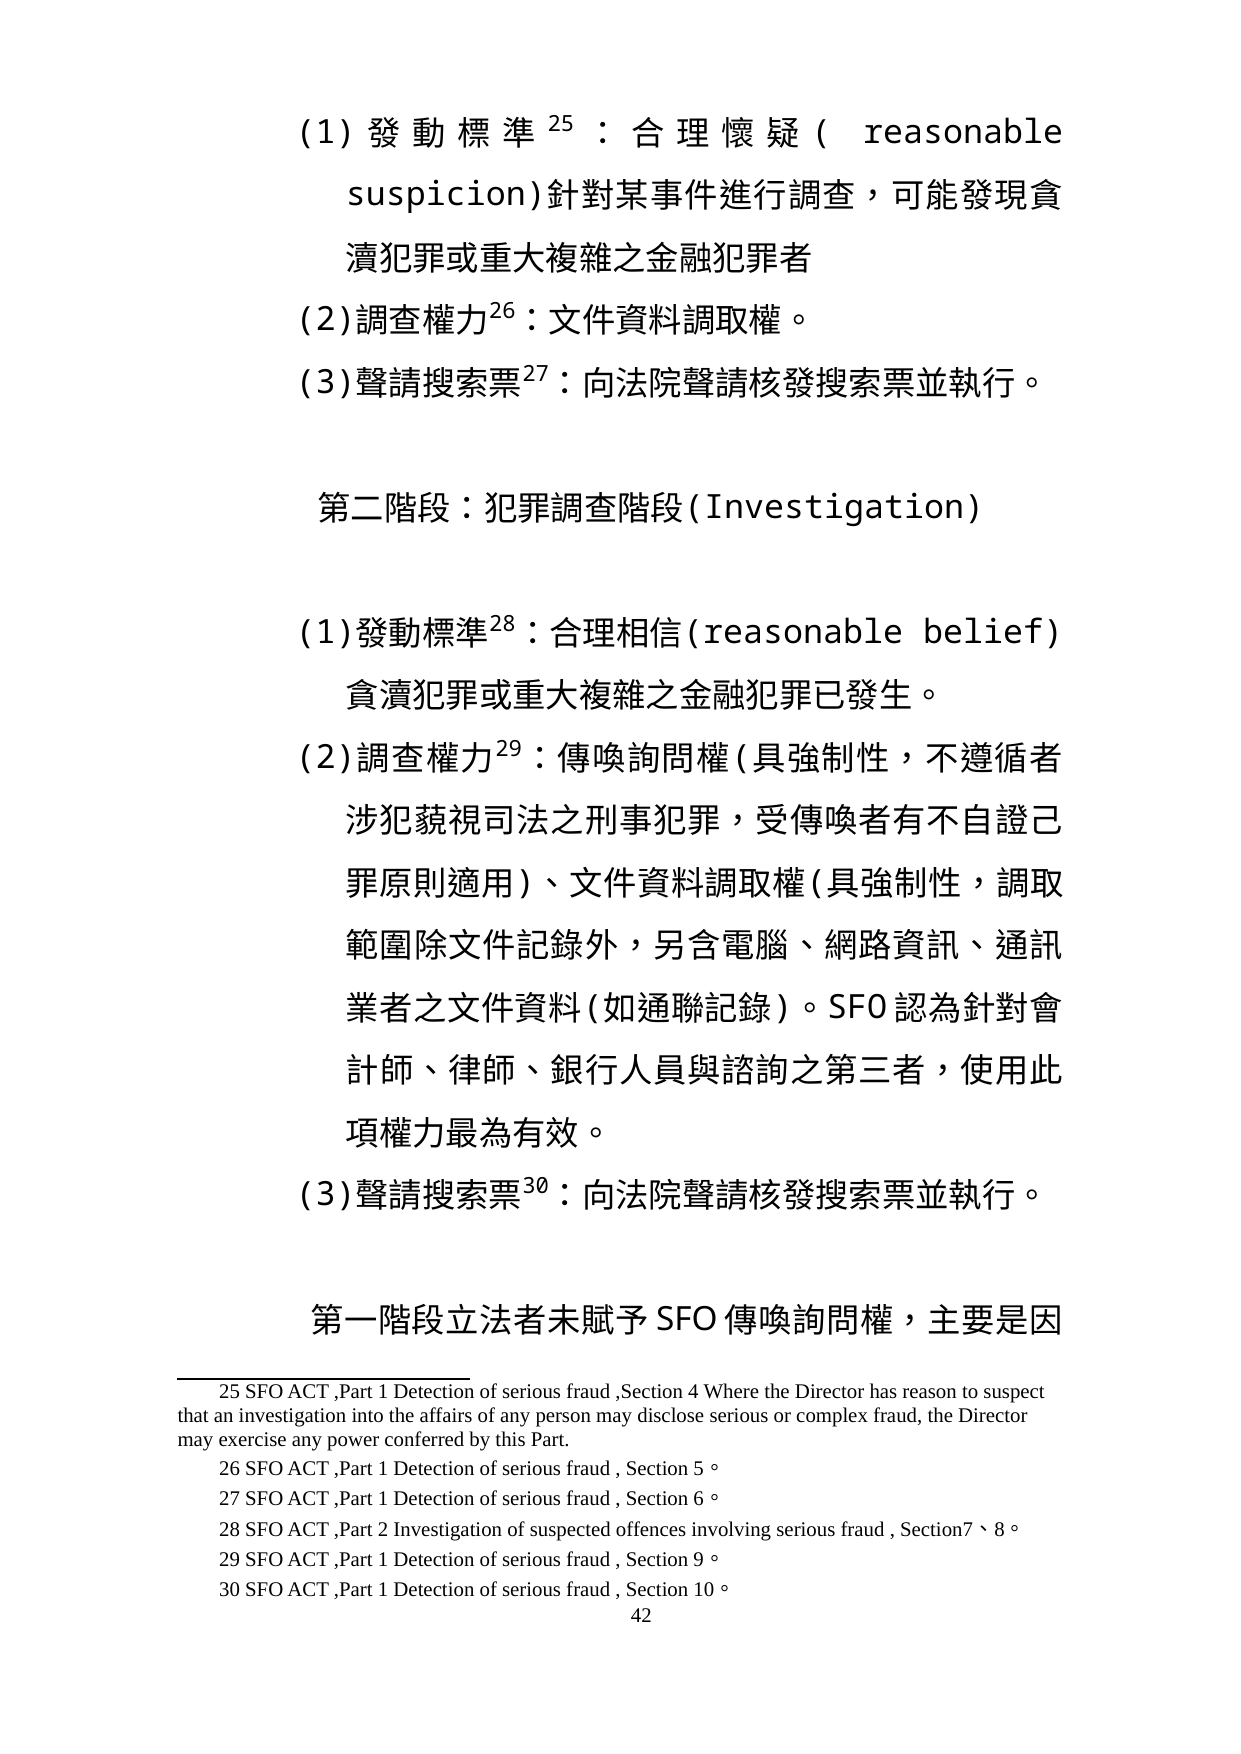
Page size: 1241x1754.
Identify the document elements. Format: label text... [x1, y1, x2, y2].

text 第一階段立法者未賦予SFO傳喚詢問權，主要是因 [260, 1276, 1063, 1339]
text SFO ACT ,Part 1 Detection of serious fraud , Section 6。 [177, 1482, 1063, 1512]
text (3)聲請搜索票：向法院聲請核發搜索票並執行。 [295, 339, 1063, 401]
text (1)發動標準：合理懷疑( reasonable suspicion)針對某事件進行調查，可能發現貪瀆犯罪或重大複雜之金融犯罪者 [295, 89, 1063, 276]
text (1)發動標準：合理相信(reasonable belief)貪瀆犯罪或重大複雜之金融犯罪已發生。 [295, 589, 1063, 714]
text 第二階段：犯罪調查階段(Investigation) [177, 464, 1063, 526]
text SFO ACT ,Part 2 Investigation of suspected offences involving serious fraud , Section7、8。 [177, 1512, 1063, 1542]
text SFO ACT ,Part 1 Detection of serious fraud , Section 10。 [177, 1572, 1063, 1602]
text SFO ACT ,Part 1 Detection of serious fraud , Section 9。 [177, 1542, 1063, 1572]
text (2)調查權力：傳喚詢問權(具強制性，不遵循者涉犯藐視司法之刑事犯罪，受傳喚者有不自證己罪原則適用)、文件資料調取權(具強制性，調取範圍除文件記錄外，另含電腦、網路資訊、通訊業者之文件資料(如通聯記錄)。SFO認為針對會計師、律師、銀行人員與諮詢之第三者，使用此項權力最為有效。 [295, 714, 1063, 1151]
text SFO ACT ,Part 1 Detection of serious fraud ,Section 4 Where the Director has reason to suspect that an investigation into the affairs of any person may disclose serious or complex fraud, the Director may exercise any power conferred by this Part. [177, 1379, 1063, 1451]
text (3)聲請搜索票：向法院聲請核發搜索票並執行。 [295, 1151, 1063, 1214]
text (2)調查權力：文件資料調取權。 [295, 276, 1063, 339]
text SFO ACT ,Part 1 Detection of serious fraud , Section 5。 [177, 1451, 1063, 1482]
